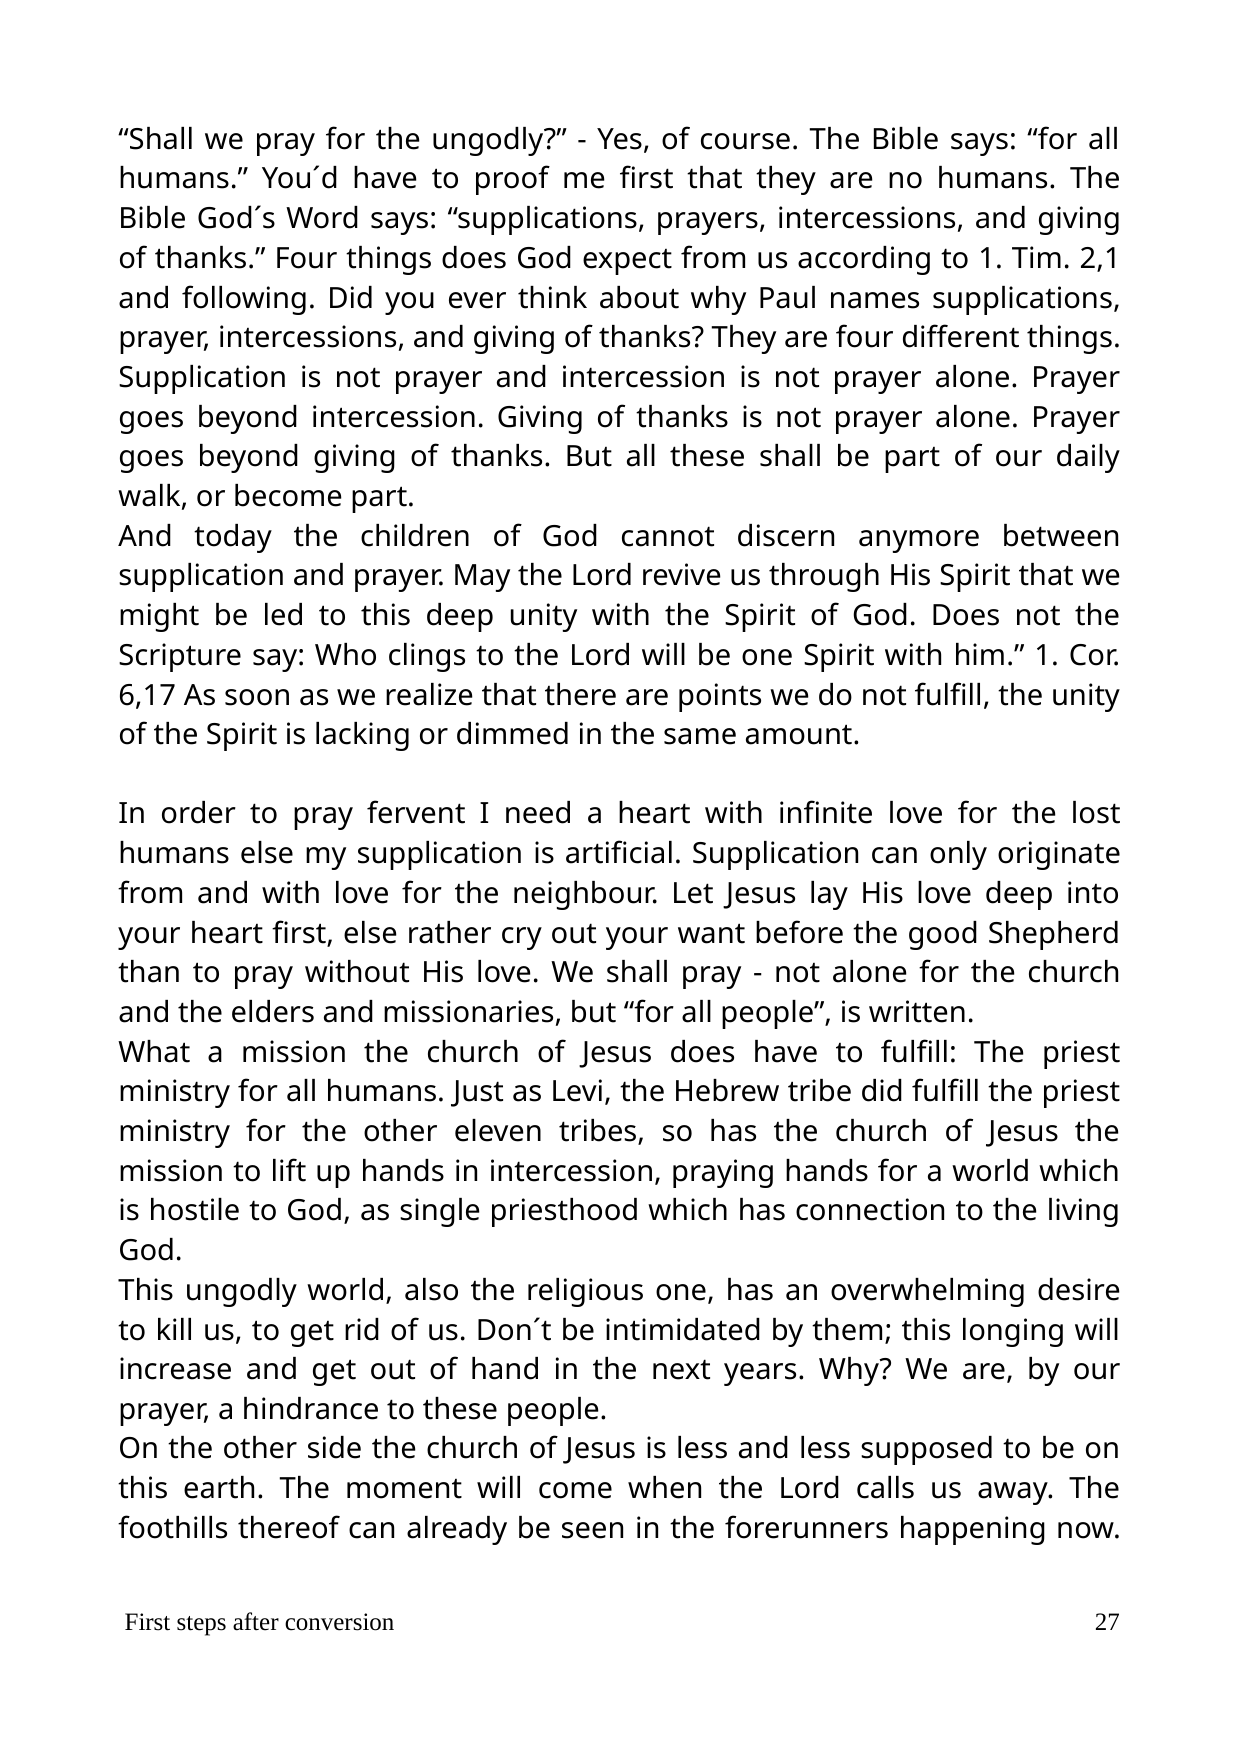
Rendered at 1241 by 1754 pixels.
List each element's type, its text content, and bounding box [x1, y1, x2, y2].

text What a mission the church of Jesus does have to fulfill: The priest ministry for all humans. Just as Levi, the Hebrew tribe did fulfill the priest ministry for the other eleven tribes, so has the church of Jesus the mission to lift up hands in intercession, praying hands for a world which is hostile to God, as single priesthood which has connection to the living God. [118, 1031, 1122, 1269]
text On the other side the church of Jesus is less and less supposed to be on this earth. The moment will come when the Lord calls us away. The foothills thereof can already be seen in the forerunners happening now. [118, 1428, 1122, 1547]
text And today the children of God cannot discern anymore between supplication and prayer. May the Lord revive us through His Spirit that we might be led to this deep unity with the Spirit of God. Does not the Scripture say: Who clings to the Lord will be one Spirit with him.” 1. Cor. 6,17 As soon as we realize that there are points we do not fulfill, the unity of the Spirit is lacking or dimmed in the same amount. [118, 515, 1122, 753]
text “Shall we pray for the ungodly?” - Yes, of course. The Bible says: “for all humans.” You´d have to proof me first that they are no humans. The Bible God´s Word says: “supplications, prayers, intercessions, and giving of thanks.” Four things does God expect from us according to 1. Tim. 2,1 and following. Did you ever think about why Paul names supplications, prayer, intercessions, and giving of thanks? They are four different things. Supplication is not prayer and intercession is not prayer alone. Prayer goes beyond intercession. Giving of thanks is not prayer alone. Prayer goes beyond giving of thanks. But all these shall be part of our daily walk, or become part. [118, 118, 1122, 515]
text In order to pray fervent I need a heart with infinite love for the lost humans else my supplication is artificial. Supplication can only originate from and with love for the neighbour. Let Jesus lay His love deep into your heart first, else rather cry out your want before the good Shepherd than to pray without His love. We shall pray - not alone for the church and the elders and missionaries, but “for all people”, is written. [118, 793, 1122, 1031]
text This ungodly world, also the religious one, has an overwhelming desire to kill us, to get rid of us. Don´t be intimidated by them; this longing will increase and get out of hand in the next years. Why? We are, by our prayer, a hindrance to these people. [118, 1269, 1122, 1428]
